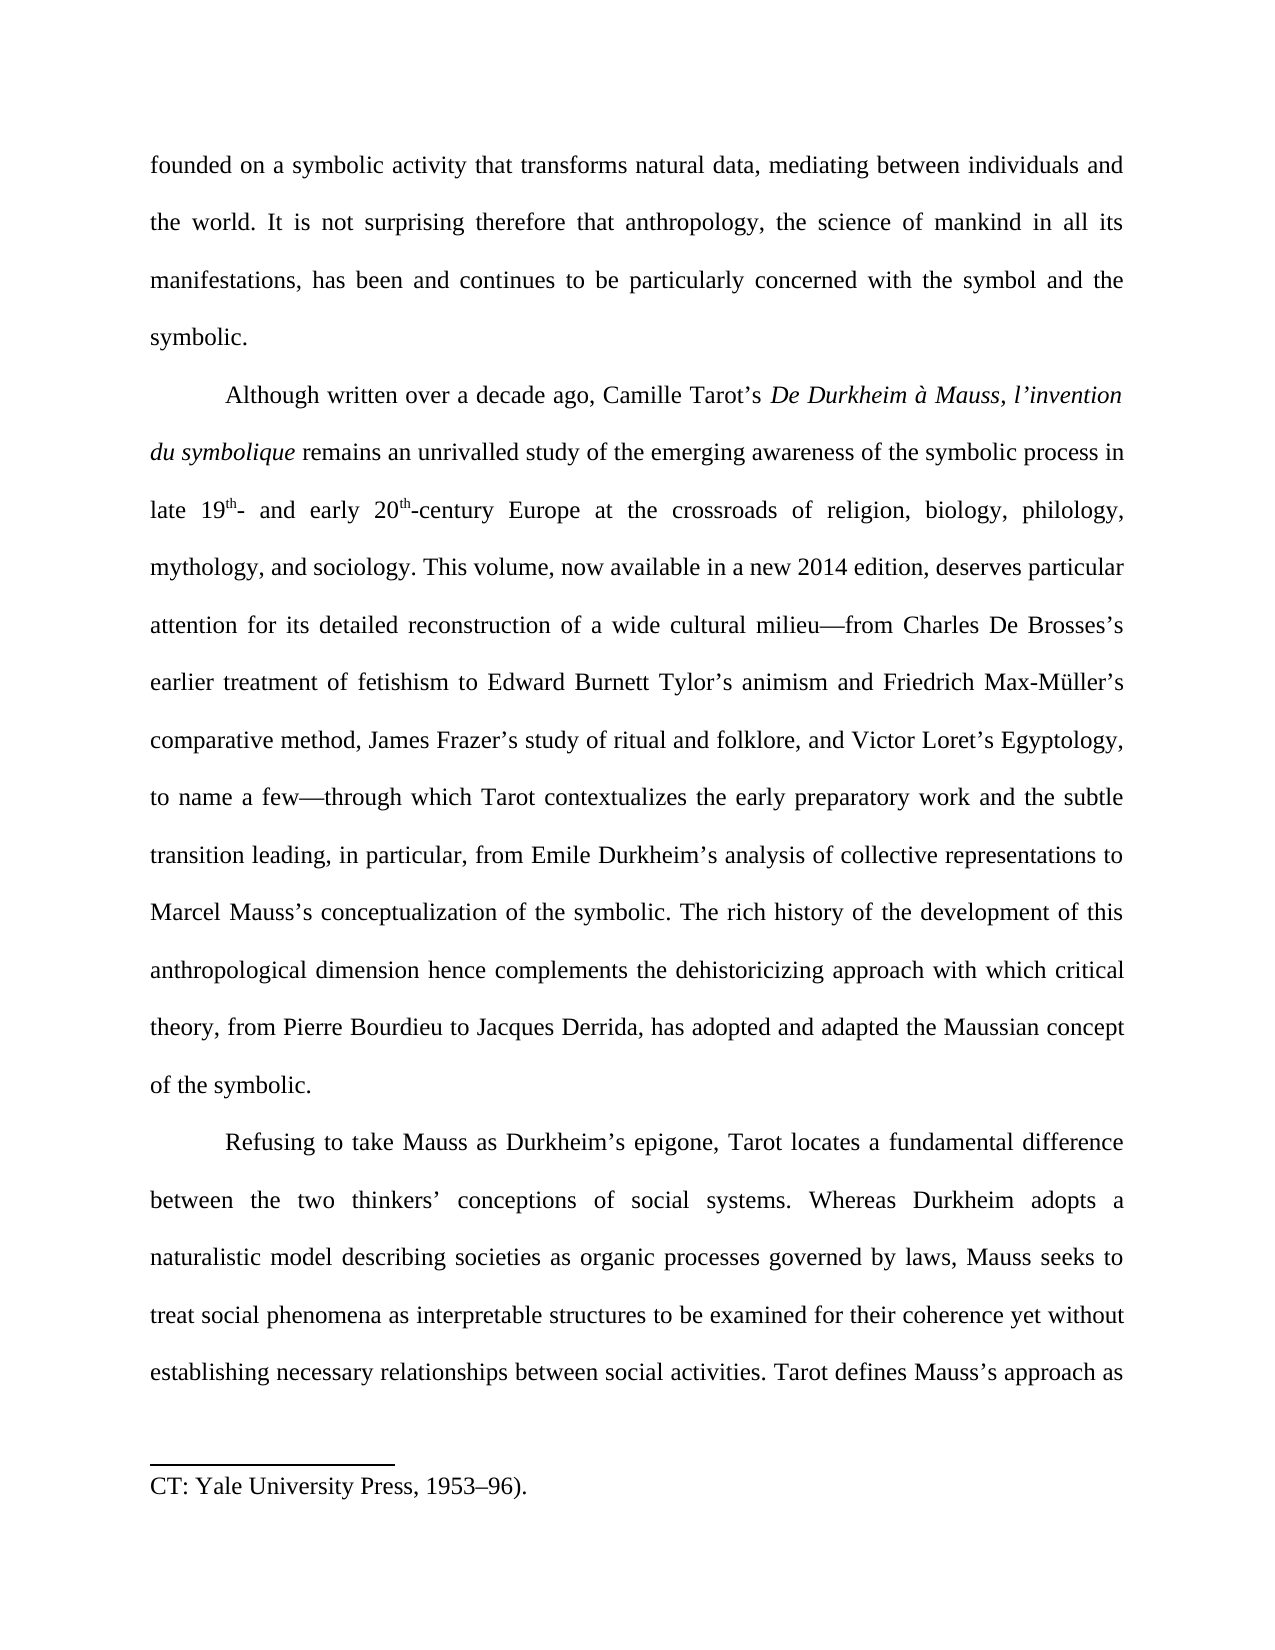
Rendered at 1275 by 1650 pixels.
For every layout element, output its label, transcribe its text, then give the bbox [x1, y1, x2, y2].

text CT: Yale University Press, 1953–96). [150, 1471, 1125, 1500]
text founded on a symbolic activity that transforms natural data, mediating between individuals and the world. It is not surprising therefore that anthropology, the science of mankind in all its manifestations, has been and continues to be particularly concerned with the symbol and the symbolic. [150, 150, 1125, 351]
text Although written over a decade ago, Camille Tarot’s De Durkheim à Mauss, l’invention du symbolique remains an unrivalled study of the emerging awareness of the symbolic process in late 19th- and early 20th-century Europe at the crossroads of religion, biology, philology, mythology, and sociology. This volume, now available in a new 2014 edition, deserves particular attention for its detailed reconstruction of a wide cultural milieu—from Charles De Brosses’s earlier treatment of fetishism to Edward Burnett Tylor’s animism and Friedrich Max-Müller’s comparative method, James Frazer’s study of ritual and folklore, and Victor Loret’s Egyptology, to name a few—through which Tarot contextualizes the early preparatory work and the subtle transition leading, in particular, from Emile Durkheim’s analysis of collective representations to Marcel Mauss’s conceptualization of the symbolic. The rich history of the development of this anthropological dimension hence complements the dehistoricizing approach with which critical theory, from Pierre Bourdieu to Jacques Derrida, has adopted and adapted the Maussian concept of the symbolic. [150, 380, 1125, 1099]
text Refusing to take Mauss as Durkheim’s epigone, Tarot locates a fundamental difference between the two thinkers’ conceptions of social systems. Whereas Durkheim adopts a naturalistic model describing societies as organic processes governed by laws, Mauss seeks to treat social phenomena as interpretable structures to be examined for their coherence yet without establishing necessary relationships between social activities. Tarot defines Mauss’s approach as [150, 1127, 1125, 1386]
